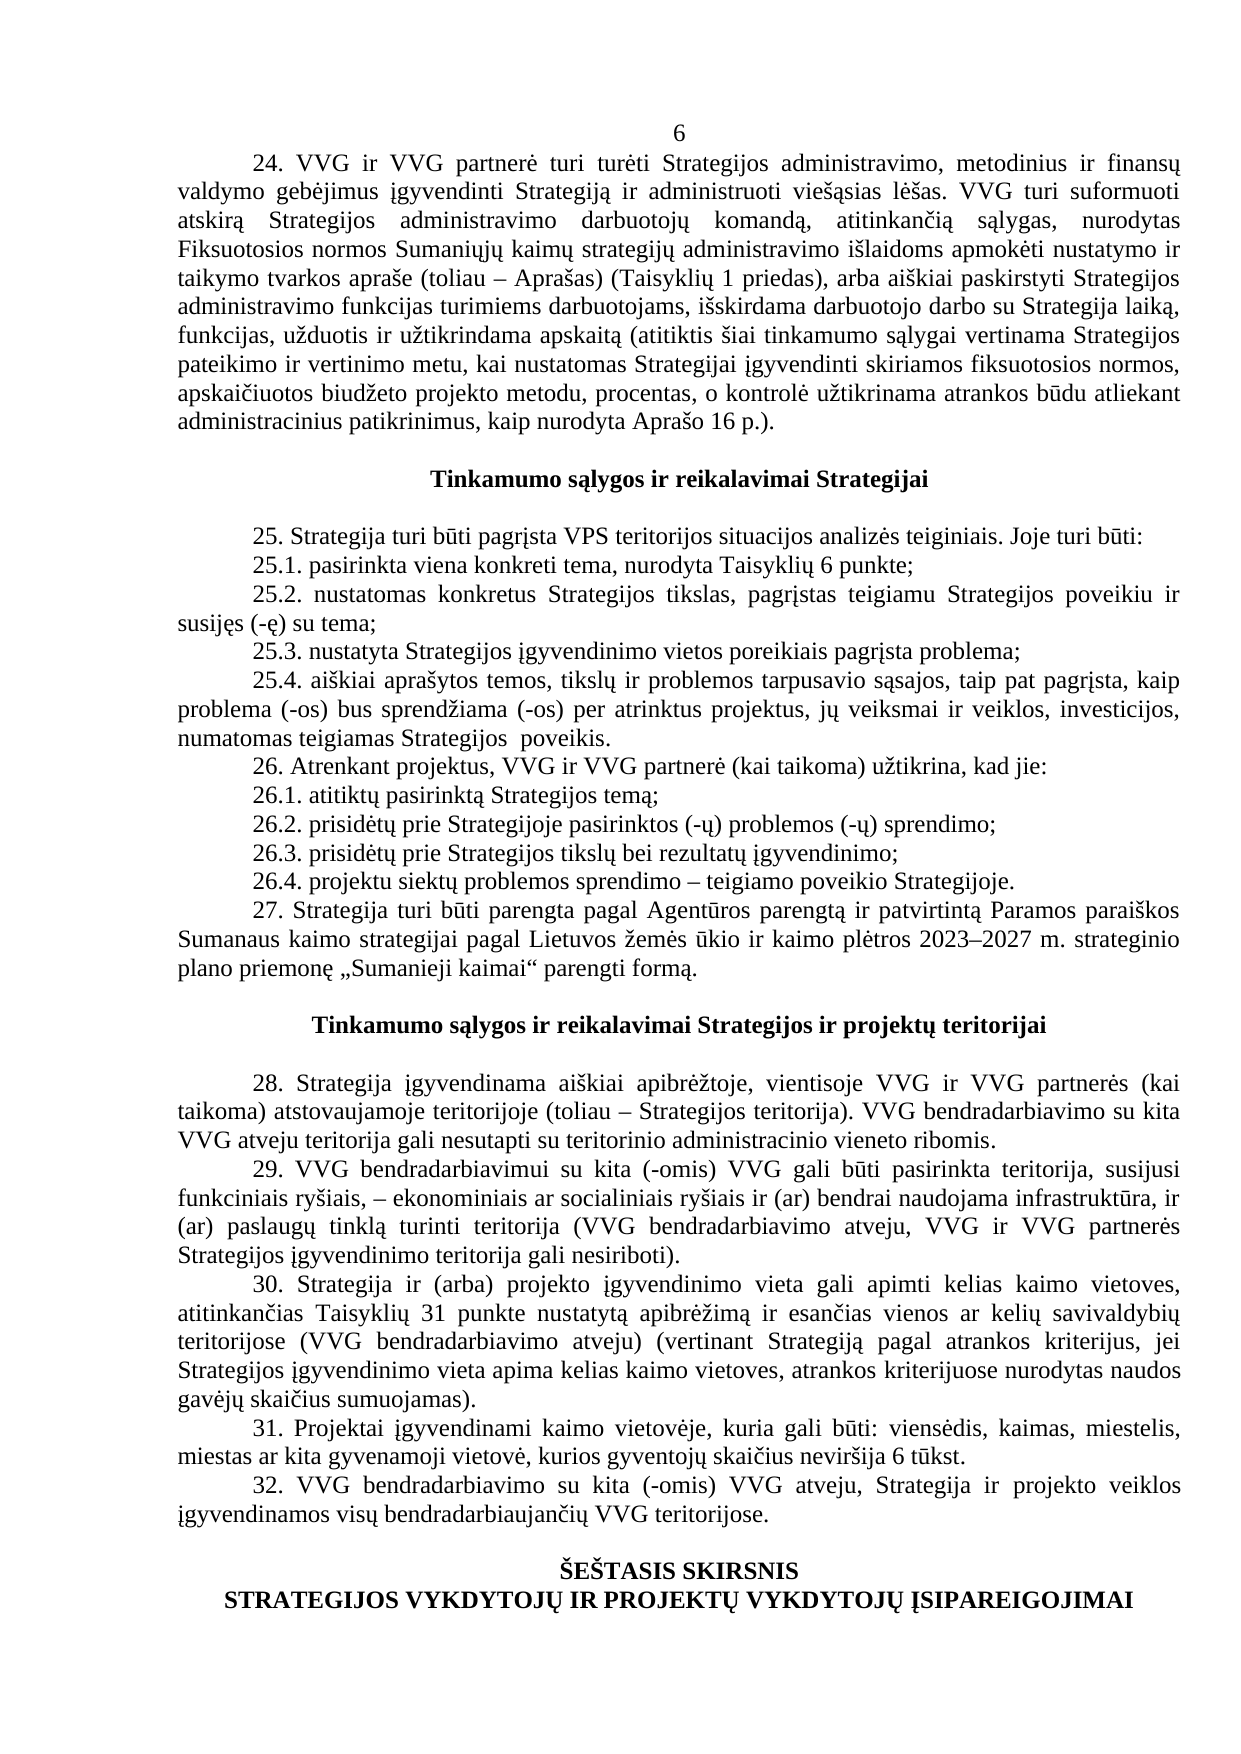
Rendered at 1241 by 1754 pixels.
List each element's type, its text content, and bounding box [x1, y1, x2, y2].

text 28. Strategija įgyvendinama aiškiai apibrėžtoje, vientisoje VVG ir VVG partnerės (kai taikoma) atstovaujamoje teritorijoje (toliau – Strategijos teritorija). VVG bendradarbiavimo su kita VVG atveju teritorija gali nesutapti su teritorinio administracinio vieneto ribomis. [177, 1068, 1181, 1154]
text 25. Strategija turi būti pagrįsta VPS teritorijos situacijos analizės teiginiais. Joje turi būti: [177, 521, 1181, 550]
text Tinkamumo sąlygos ir reikalavimai Strategijos ir projektų teritorijai [177, 1010, 1181, 1039]
text ŠEŠTASIS SKIRSNIS [177, 1556, 1181, 1585]
text 32. VVG bendradarbiavimo su kita (-omis) VVG atveju, Strategija ir projekto veiklos įgyvendinamos visų bendradarbiaujančių VVG teritorijose. [177, 1470, 1181, 1528]
text 25.3. nustatyta Strategijos įgyvendinimo vietos poreikiais pagrįsta problema; [177, 636, 1181, 665]
text 27. Strategija turi būti parengta pagal Agentūros parengtą ir patvirtintą Paramos paraiškos Sumanaus kaimo strategijai pagal Lietuvos žemės ūkio ir kaimo plėtros 2023–2027 m. strateginio plano priemonę „Sumanieji kaimai“ parengti formą. [177, 895, 1181, 981]
text 26. Atrenkant projektus, VVG ir VVG partnerė (kai taikoma) užtikrina, kad jie: [177, 751, 1181, 780]
text 31. Projektai įgyvendinami kaimo vietovėje, kuria gali būti: viensėdis, kaimas, miestelis, miestas ar kita gyvenamoji vietovė, kurios gyventojų skaičius neviršija 6 tūkst. [177, 1413, 1181, 1470]
text 26.2. prisidėtų prie Strategijoje pasirinktos (-ų) problemos (-ų) sprendimo; [177, 809, 1181, 838]
text 26.1. atitiktų pasirinktą Strategijos temą; [177, 780, 1181, 809]
text 24. VVG ir VVG partnerė turi turėti Strategijos administravimo, metodinius ir finansų valdymo gebėjimus įgyvendinti Strategiją ir administruoti viešąsias lėšas. VVG turi suformuoti atskirą Strategijos administravimo darbuotojų komandą, atitinkančią sąlygas, nurodytas Fiksuotosios normos Sumaniųjų kaimų strategijų administravimo išlaidoms apmokėti nustatymo ir taikymo tvarkos apraše (toliau – Aprašas) (Taisyklių 1 priedas), arba aiškiai paskirstyti Strategijos administravimo funkcijas turimiems darbuotojams, išskirdama darbuotojo darbo su Strategija laiką, funkcijas, užduotis ir užtikrindama apskaitą (atitiktis šiai tinkamumo sąlygai vertinama Strategijos pateikimo ir vertinimo metu, kai nustatomas Strategijai įgyvendinti skiriamos fiksuotosios normos, apskaičiuotos biudžeto projekto metodu, procentas, o kontrolė užtikrinama atrankos būdu atliekant administracinius patikrinimus, kaip nurodyta Aprašo 16 p.). [177, 148, 1181, 435]
text 25.2. nustatomas konkretus Strategijos tikslas, pagrįstas teigiamu Strategijos poveikiu ir susijęs (-ę) su tema; [177, 579, 1181, 636]
text 29. VVG bendradarbiavimui su kita (-omis) VVG gali būti pasirinkta teritorija, susijusi funkciniais ryšiais, – ekonominiais ar socialiniais ryšiais ir (ar) bendrai naudojama infrastruktūra, ir (ar) paslaugų tinklą turinti teritorija (VVG bendradarbiavimo atveju, VVG ir VVG partnerės Strategijos įgyvendinimo teritorija gali nesiriboti). [177, 1154, 1181, 1269]
text 26.4. projektu siektų problemos sprendimo – teigiamo poveikio Strategijoje. [177, 866, 1181, 895]
text 30. Strategija ir (arba) projekto įgyvendinimo vieta gali apimti kelias kaimo vietoves, atitinkančias Taisyklių 31 punkte nustatytą apibrėžimą ir esančias vienos ar kelių savivaldybių teritorijose (VVG bendradarbiavimo atveju) (vertinant Strategiją pagal atrankos kriterijus, jei Strategijos įgyvendinimo vieta apima kelias kaimo vietoves, atrankos kriterijuose nurodytas naudos gavėjų skaičius sumuojamas). [177, 1269, 1181, 1413]
text STRATEGIJOS VYKDYTOJŲ IR PROJEKTŲ VYKDYTOJŲ ĮSIPAREIGOJIMAI [177, 1585, 1181, 1614]
text Tinkamumo sąlygos ir reikalavimai Strategijai [177, 464, 1181, 493]
text 25.1. pasirinkta viena konkreti tema, nurodyta Taisyklių 6 punkte; [177, 550, 1181, 579]
text 26.3. prisidėtų prie Strategijos tikslų bei rezultatų įgyvendinimo; [177, 838, 1181, 866]
text 25.4. aiškiai aprašytos temos, tikslų ir problemos tarpusavio sąsajos, taip pat pagrįsta, kaip problema (-os) bus sprendžiama (-os) per atrinktus projektus, jų veiksmai ir veiklos, investicijos, numatomas teigiamas Strategijos poveikis. [177, 665, 1181, 751]
